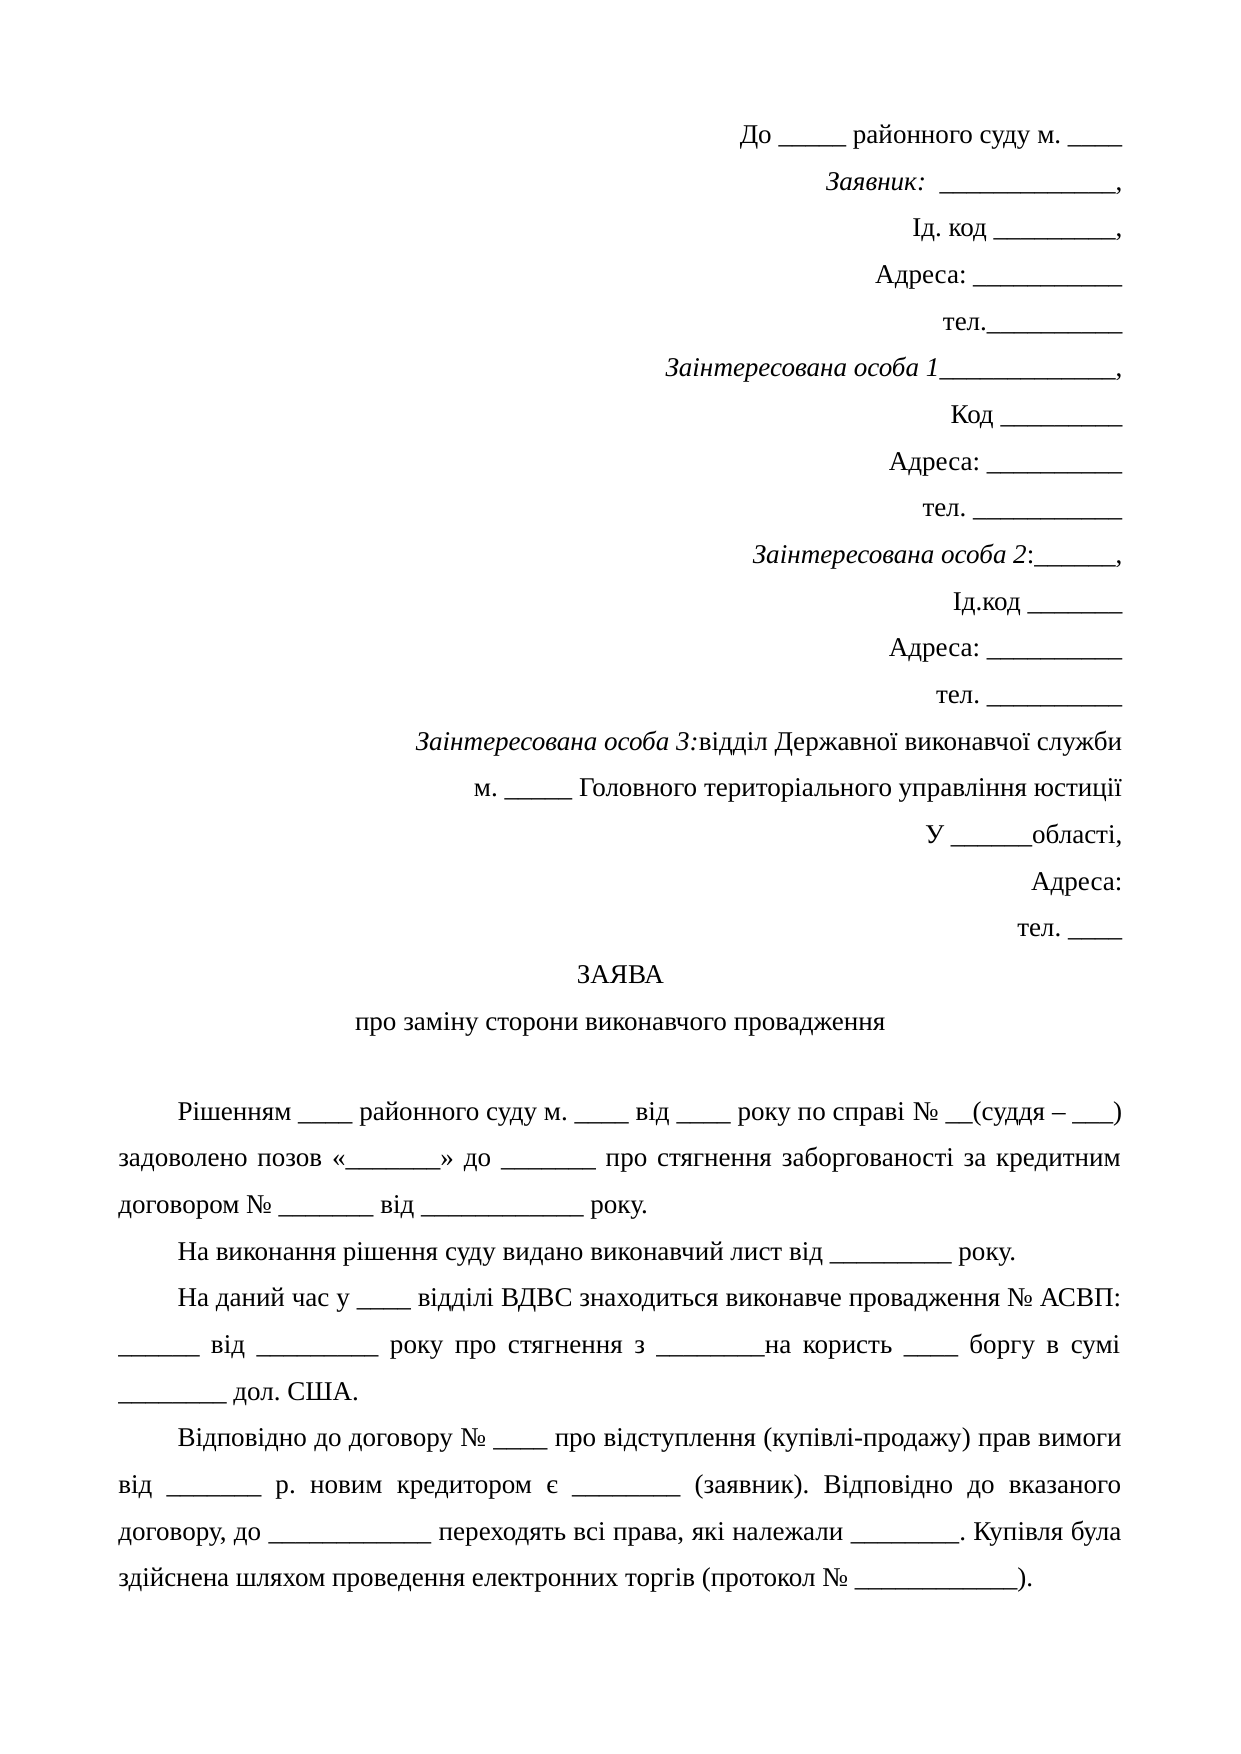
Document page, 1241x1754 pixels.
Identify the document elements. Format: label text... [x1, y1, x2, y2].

text У ______області, [118, 818, 1122, 849]
text Ід. код _________, [118, 211, 1122, 243]
text Адреса: __________ [118, 631, 1122, 663]
text Рішенням ____ районного суду м. ____ від ____ року по справі № __(суддя – ___) задоволено позов «_______» до _______ про стягнення заборгованості за кредитним договором № _______ від ____________ року. [118, 1094, 1122, 1219]
text Адреса: __________ [118, 445, 1122, 476]
text Ід.код _______ [118, 585, 1122, 616]
text На виконання рішення суду видано виконавчий лист від _________ року. [118, 1234, 1122, 1266]
text Заявник: _____________, [118, 165, 1122, 196]
text Адреса: [118, 865, 1122, 896]
text тел. ___________ [118, 491, 1122, 523]
text тел.__________ [118, 305, 1122, 336]
text Заінтересована особа 2:______, [118, 538, 1122, 569]
text Заінтересована особа 3:відділ Державної виконавчої служби [118, 725, 1122, 756]
text тел. __________ [118, 678, 1122, 709]
text про заміну сторони виконавчого провадження [118, 1005, 1122, 1036]
text тел. ____ [118, 911, 1122, 943]
text Відповідно до договору № ____ про відступлення (купівлі-продажу) прав вимоги від _______ р. новим кредитором є ________ (заявник). Відповідно до вказаного договору, до ____________ переходять всі права, які належали ________. Купівля була здійснена шляхом проведення електронних торгів (протокол № ____________). [118, 1421, 1122, 1592]
text м. _____ Головного територіального управління юстиції [118, 771, 1122, 803]
text Заінтересована особа 1_____________, [118, 351, 1122, 383]
text Код _________ [118, 398, 1122, 429]
text На даний час у ____ відділі ВДВС знаходиться виконавче провадження № АСВП: ______ від _________ року про стягнення з ________на користь ____ боргу в сумі ________ дол. США. [118, 1281, 1122, 1406]
text ЗАЯВА [118, 958, 1122, 989]
text Адреса: ___________ [118, 258, 1122, 289]
text До _____ районного суду м. ____ [118, 118, 1122, 149]
